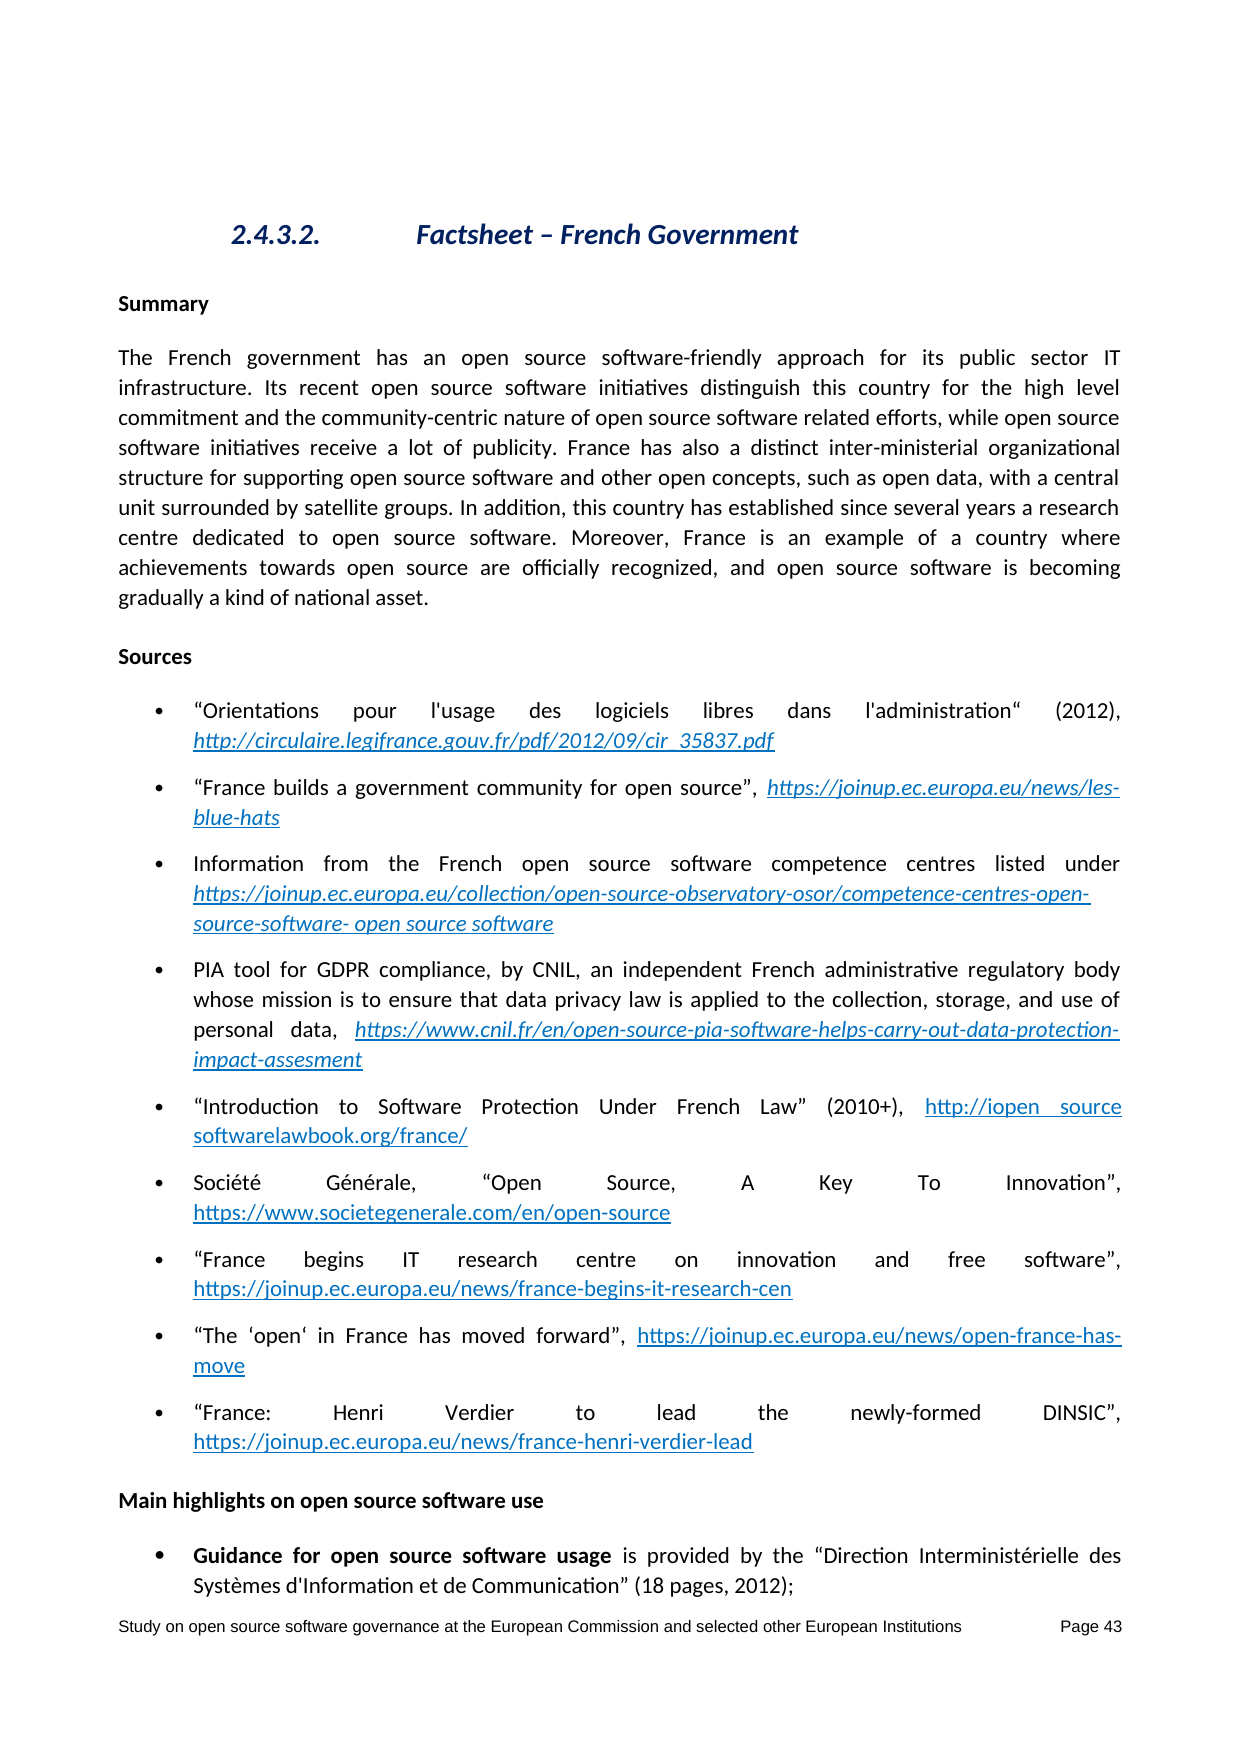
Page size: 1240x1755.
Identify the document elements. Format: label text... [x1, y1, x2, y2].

list PIA tool for GDPR compliance, by CNIL, an independent French administrative regulatory body whose mission is to ensure that data privacy law is applied to the collection, storage, and use of personal data, https://www.cnil.fr/en/open-source-pia-software-helps-carry-out-data-protection-impact-assesment [156, 956, 1122, 1073]
text The French government has an open source software-friendly approach for its public sector IT infrastructure. Its recent open source software initiatives distinguish this country for the high level commitment and the community-centric nature of open source software related efforts, while open source software initiatives receive a lot of publicity. France has also a distinct inter-ministerial organizational structure for supporting open source software and other open concepts, such as open data, with a central unit surrounded by satellite groups. In addition, this country has established since several years a research centre dedicated to open source software. Moreover, France is an example of a country where achievements towards open source are officially recognized, and open source software is becoming gradually a kind of national asset. [118, 343, 1122, 611]
list “The ‘open‘ in France has moved forward”, https://joinup.ec.europa.eu/news/open-france-has-move [156, 1321, 1122, 1379]
list Information from the French open source software competence centres listed under https://joinup.ec.europa.eu/collection/open-source-observatory-osor/competence-centres-open-source-software- open source software [156, 849, 1122, 937]
list “Introduction to Software Protection Under French Law” (2010+), http://iopen source softwarelawbook.org/france/ [156, 1092, 1122, 1150]
list Guidance for open source software usage is provided by the “Direction Interministérielle des Systèmes d'Information et de Communication” (18 pages, 2012); [156, 1541, 1122, 1599]
list “France begins IT research centre on innovation and free software”, https://joinup.ec.europa.eu/news/france-begins-it-research-cen [156, 1245, 1122, 1303]
text Main highlights on open source software use [118, 1487, 1122, 1514]
text Summary [118, 289, 1122, 317]
text Sources [118, 642, 1122, 670]
list “Orientations pour l'usage des logiciels libres dans l'administration“ (2012), http://circulaire.legifrance.gouv.fr/pdf/2012/09/cir_35837.pdf [156, 696, 1122, 754]
subtitle Factsheet – French Government [231, 216, 1122, 252]
list “France: Henri Verdier to lead the newly-formed DINSIC”, https://joinup.ec.europa.eu/news/france-henri-verdier-lead [156, 1398, 1122, 1456]
list Société Générale, “Open Source, A Key To Innovation”, https://www.societegenerale.com/en/open-source [156, 1168, 1122, 1226]
list “France builds a government community for open source”, https://joinup.ec.europa.eu/news/les-blue-hats [156, 773, 1122, 831]
